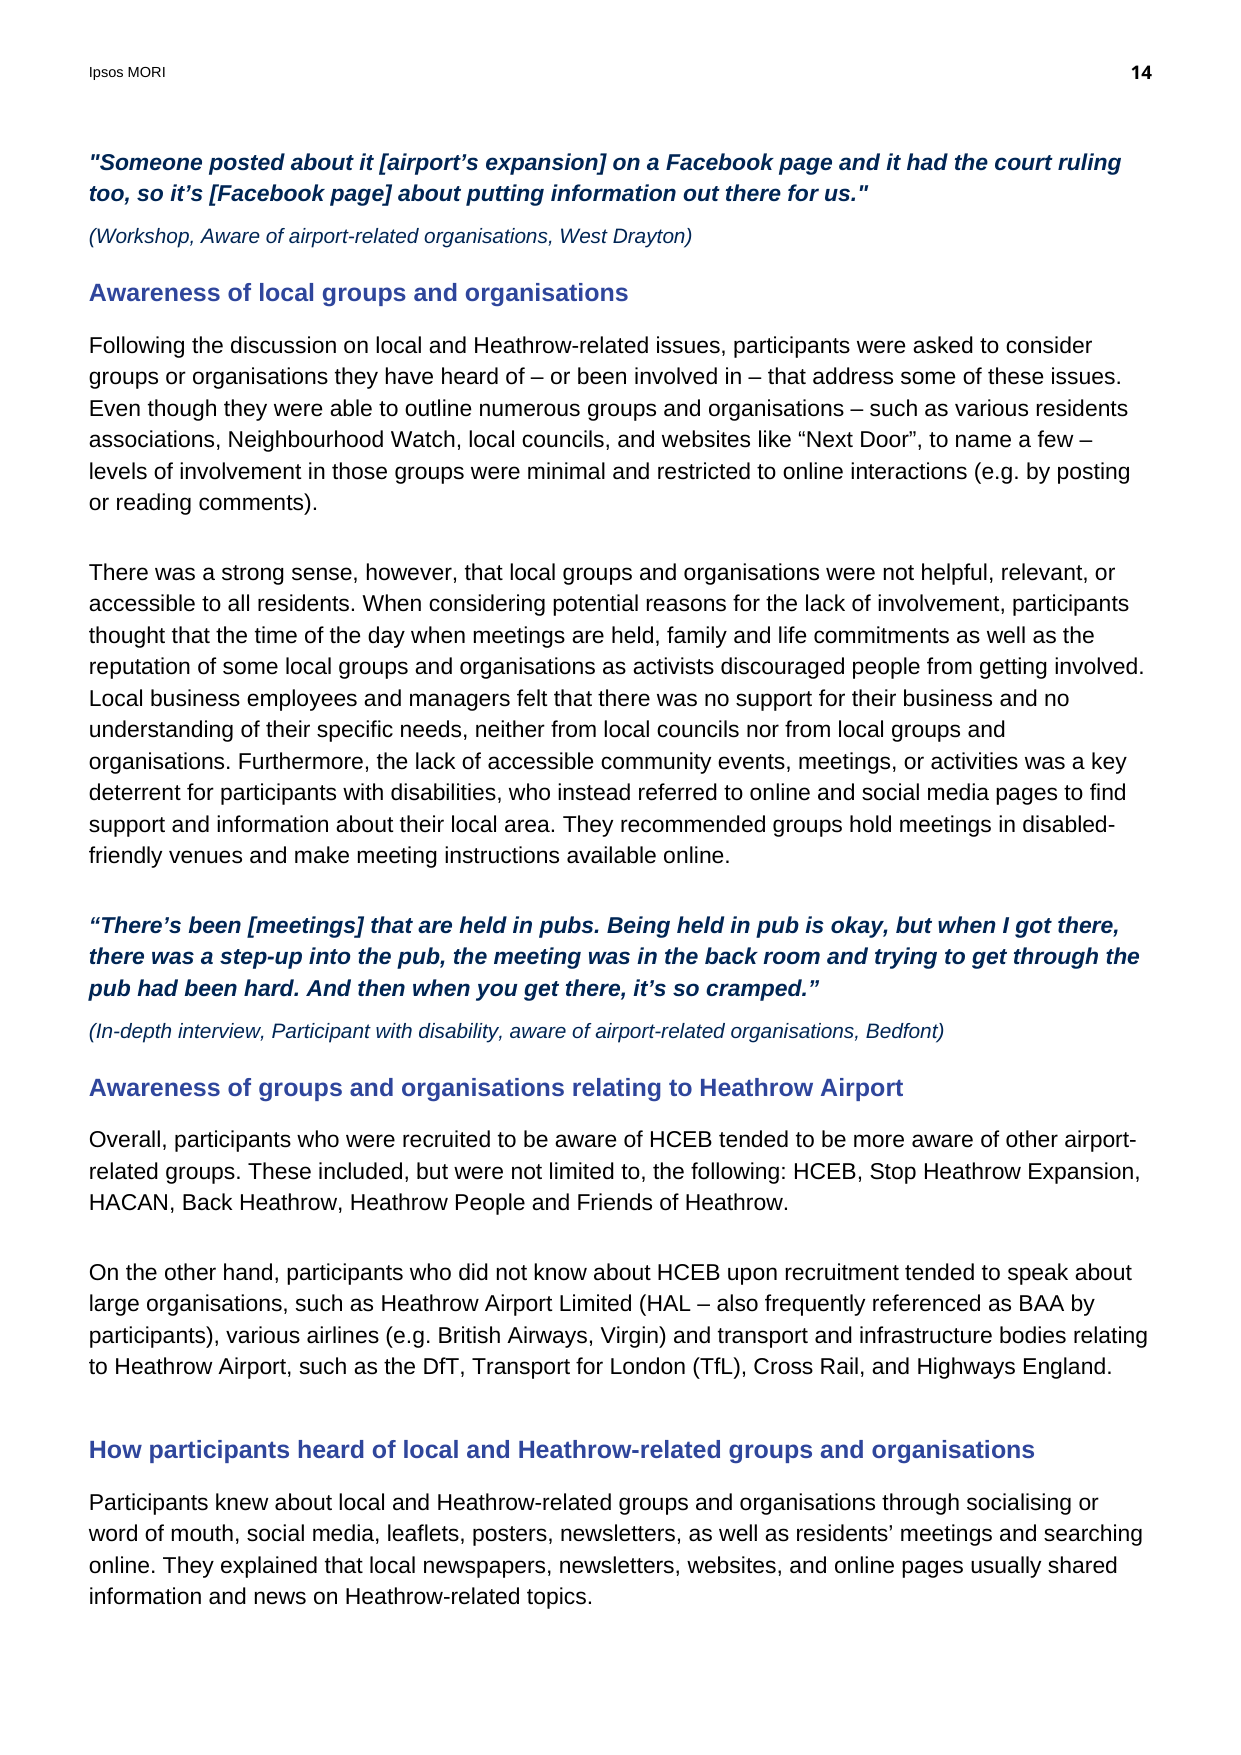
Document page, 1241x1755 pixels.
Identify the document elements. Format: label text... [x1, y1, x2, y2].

text (Workshop, Aware of airport-related organisations, West Drayton) [89, 224, 1152, 248]
subtitle How participants heard of local and Heathrow-related groups and organisations [89, 1435, 1152, 1463]
list On the other hand, participants who did not know about HCEB upon recruitment tended to speak about large organisations, such as Heathrow Airport Limited (HAL – also frequently referenced as BAA by participants), various airlines (e.g. British Airways, Virgin) and transport and infrastructure bodies relating to Heathrow Airport, such as the DfT, Transport for London (TfL), Cross Rail, and Highways England. [89, 1258, 1152, 1379]
list There was a strong sense, however, that local groups and organisations were not helpful, relevant, or accessible to all residents. When considering potential reasons for the lack of involvement, participants thought that the time of the day when meetings are held, family and life commitments as well as the reputation of some local groups and organisations as activists discouraged people from getting involved. Local business employees and managers felt that there was no support for their business and no understanding of their specific needs, neither from local councils nor from local groups and organisations. Furthermore, the lack of accessible community events, meetings, or activities was a key deterrent for participants with disabilities, who instead referred to online and social media pages to find support and information about their local area. They recommended groups hold meetings in disabled-friendly venues and make meeting instructions available online. [89, 558, 1152, 869]
subtitle Awareness of local groups and organisations [89, 278, 1152, 307]
list Participants knew about local and Heathrow-related groups and organisations through socialising or word of mouth, social media, leaflets, posters, newsletters, as well as residents’ meetings and searching online. They explained that local newspapers, newsletters, websites, and online pages usually shared information and news on Heathrow-related topics. [89, 1488, 1152, 1609]
subtitle Awareness of groups and organisations relating to Heathrow Airport [89, 1072, 1152, 1101]
list “There’s been [meetings] that are held in pubs. Being held in pub is okay, but when I got there, there was a step-up into the pub, the meeting was in the back room and trying to get through the pub had been hard. And then when you get there, it’s so cramped.” [89, 912, 1152, 1001]
list Overall, participants who were recruited to be aware of HCEB tended to be more aware of other airport-related groups. These included, but were not limited to, the following: HCEB, Stop Heathrow Expansion, HACAN, Back Heathrow, Heathrow People and Friends of Heathrow. [89, 1126, 1152, 1216]
text Following the discussion on local and Heathrow-related issues, participants were asked to consider groups or organisations they have heard of – or been involved in – that address some of these issues. Even though they were able to outline numerous groups and organisations – such as various residents associations, Neighbourhood Watch, local councils, and websites like “Next Door”, to name a few – levels of involvement in those groups were minimal and restricted to online interactions (e.g. by posting or reading comments). [89, 332, 1152, 516]
text "Someone posted about it [airport’s expansion] on a Facebook page and it had the court ruling too, so it’s [Facebook page] about putting information out there for us." [89, 148, 1152, 206]
list (In-depth interview, Participant with disability, aware of airport-related organisations, Bedfont) [89, 1019, 1152, 1043]
